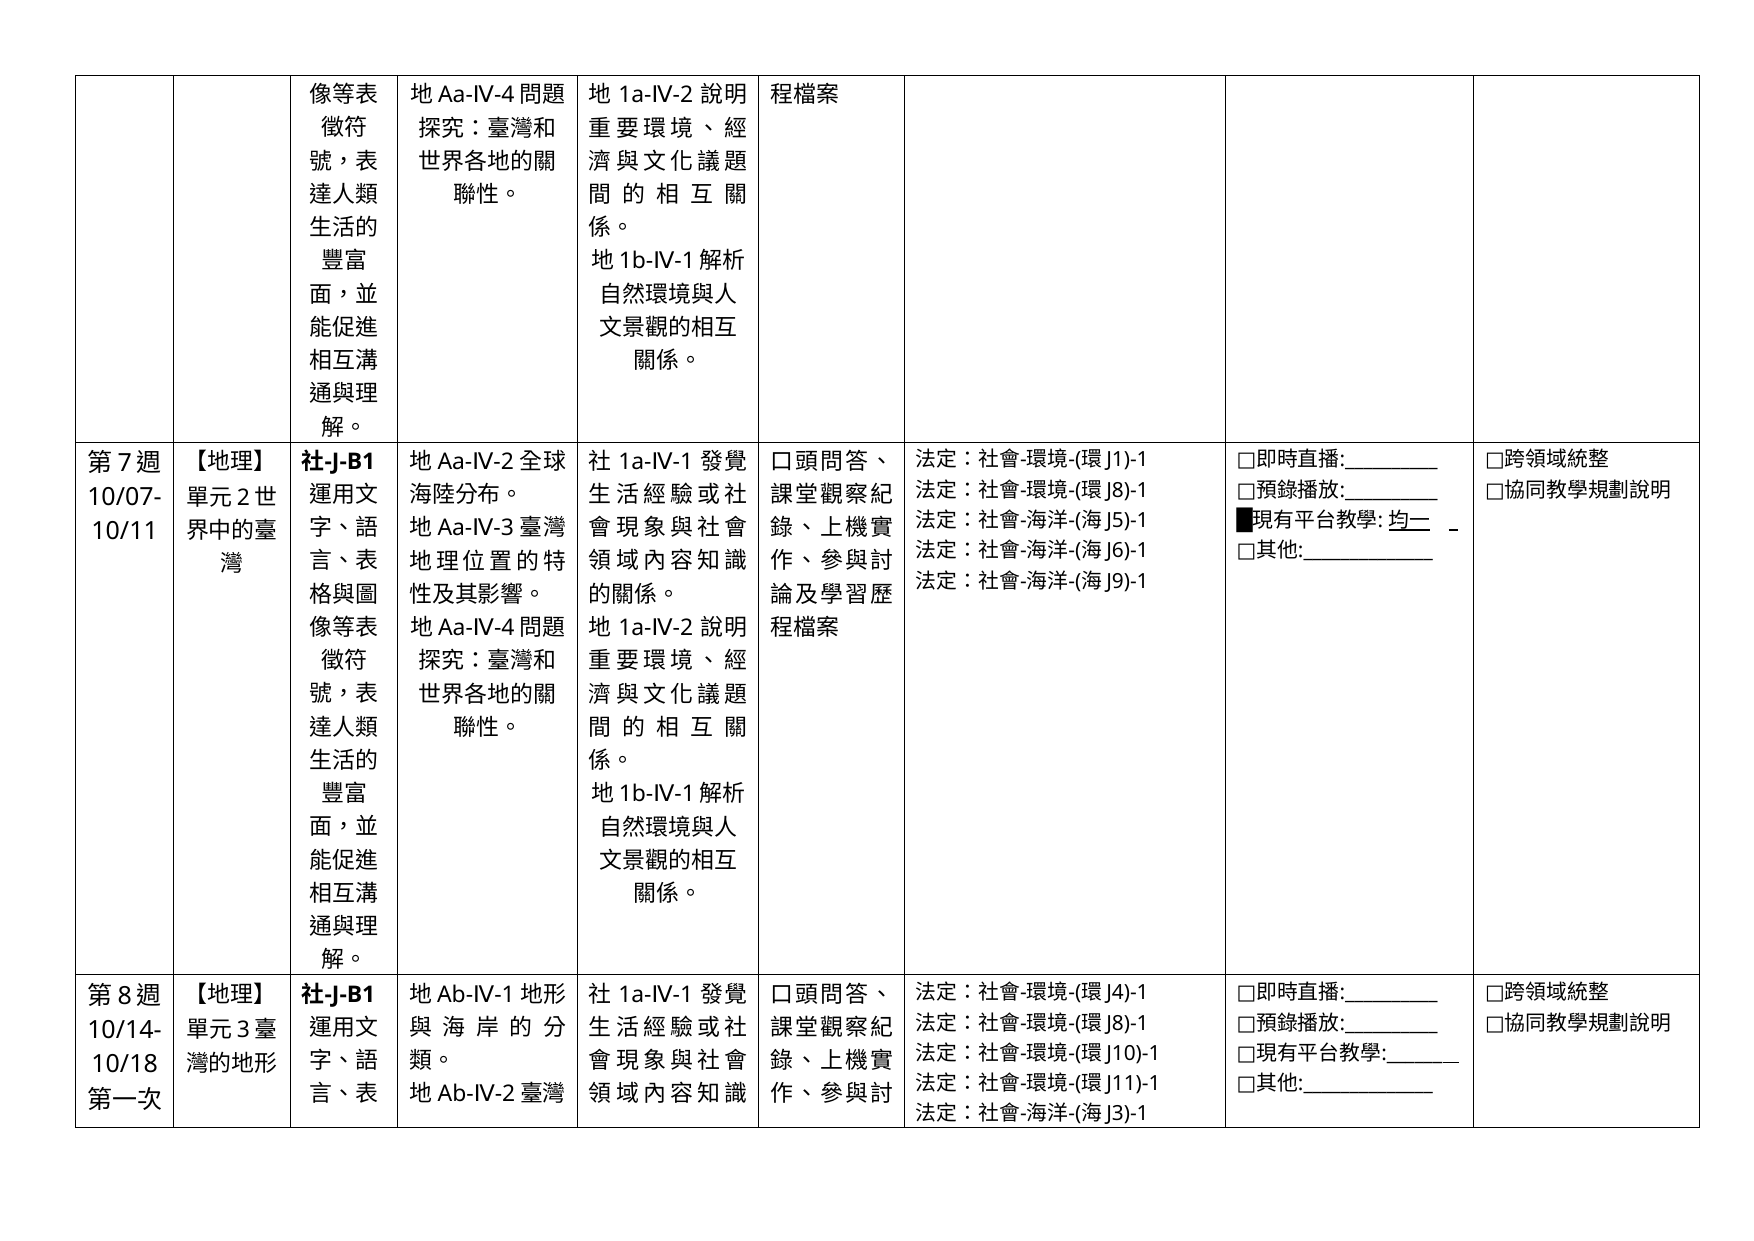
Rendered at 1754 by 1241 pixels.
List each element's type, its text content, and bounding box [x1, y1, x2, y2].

table_cell [1226, 76, 1473, 442]
table_cell □即時直播:__________ □預錄播放:__________ □現有平台教學:______ □其他:______________ [1226, 975, 1473, 1127]
table_cell 社-J-B1 運用文字、語言、表格與圖像等表徵符號，表達人類生活的豐富面，並能促進相互溝通與理解。 [291, 443, 397, 974]
table_cell 地Aa-Ⅳ-4問題探究：臺灣和世界各地的關聯性。 [398, 76, 577, 442]
table_cell [174, 76, 290, 442]
table_cell [76, 76, 173, 442]
table_cell 第7週 10/07-10/11 [76, 443, 173, 974]
table_cell □跨領域統整 □協同教學規劃說明 [1474, 443, 1699, 974]
table_cell 地Aa-Ⅳ-2全球海陸分布。 地Aa-Ⅳ-3臺灣地理位置的特性及其影響。 地Aa-Ⅳ-4問題探究：臺灣和世界各地的關聯性。 [398, 443, 577, 974]
table_cell 法定：社會-環境-(環J1)-1 法定：社會-環境-(環J8)-1 法定：社會-海洋-(海J5)-1 法定：社會-海洋-(海J6)-1 法定：社會-海洋-(海J9)-1 [905, 443, 1225, 974]
table_cell 法定：社會-環境-(環J4)-1 法定：社會-環境-(環J8)-1 法定：社會-環境-(環J10)-1 法定：社會-環境-(環J11)-1 法定：社會-海洋-(海J3)-1 [905, 975, 1225, 1127]
table_cell [905, 76, 1225, 442]
table_cell 口頭問答、課堂觀察紀錄、上機實作、參與討論及學習歷程檔案 [759, 443, 904, 974]
table_cell 地1a-Ⅳ-2說明重要環境、經濟與文化議題間的相互關係。 地1b-Ⅳ-1解析自然環境與人文景觀的相互關係。 [578, 76, 758, 442]
table_cell 社1a-Ⅳ-1發覺生活經驗或社會現象與社會領域內容知識的關係。 地1a-Ⅳ-2說明重要環境、經濟與文化議題間的相互關係。 地1b-Ⅳ-1解析自然環境與人文景觀的相互關係。 [578, 443, 758, 974]
table_cell 【地理】 單元3臺灣的地形 [174, 975, 290, 1127]
table_cell 像等表徵符號，表達人類生活的豐富面，並能促進相互溝通與理解。 [291, 76, 397, 442]
table_cell □即時直播:__________ □預錄播放:__________ █現有平台教學: 均一 □其他:______________ [1226, 443, 1473, 974]
table_cell 程檔案 [759, 76, 904, 442]
table_cell 地Ab-Ⅳ-1地形與海岸的分類。 地 Ab-Ⅳ-2臺灣 [398, 975, 577, 1127]
table_cell 社-J-B1 運用文字、語言、表 [291, 975, 397, 1127]
table_cell 社1a-Ⅳ-1發覺生活經驗或社會現象與社會領域內容知識 [578, 975, 758, 1127]
table_cell 口頭問答、課堂觀察紀錄、上機實作、參與討 [759, 975, 904, 1127]
table_cell [1474, 76, 1699, 442]
table_cell □跨領域統整 □協同教學規劃說明 [1474, 975, 1699, 1127]
table_cell 第8週 10/14-10/18 第一次 [76, 975, 173, 1127]
table_cell 【地理】 單元2世界中的臺灣 [174, 443, 290, 974]
